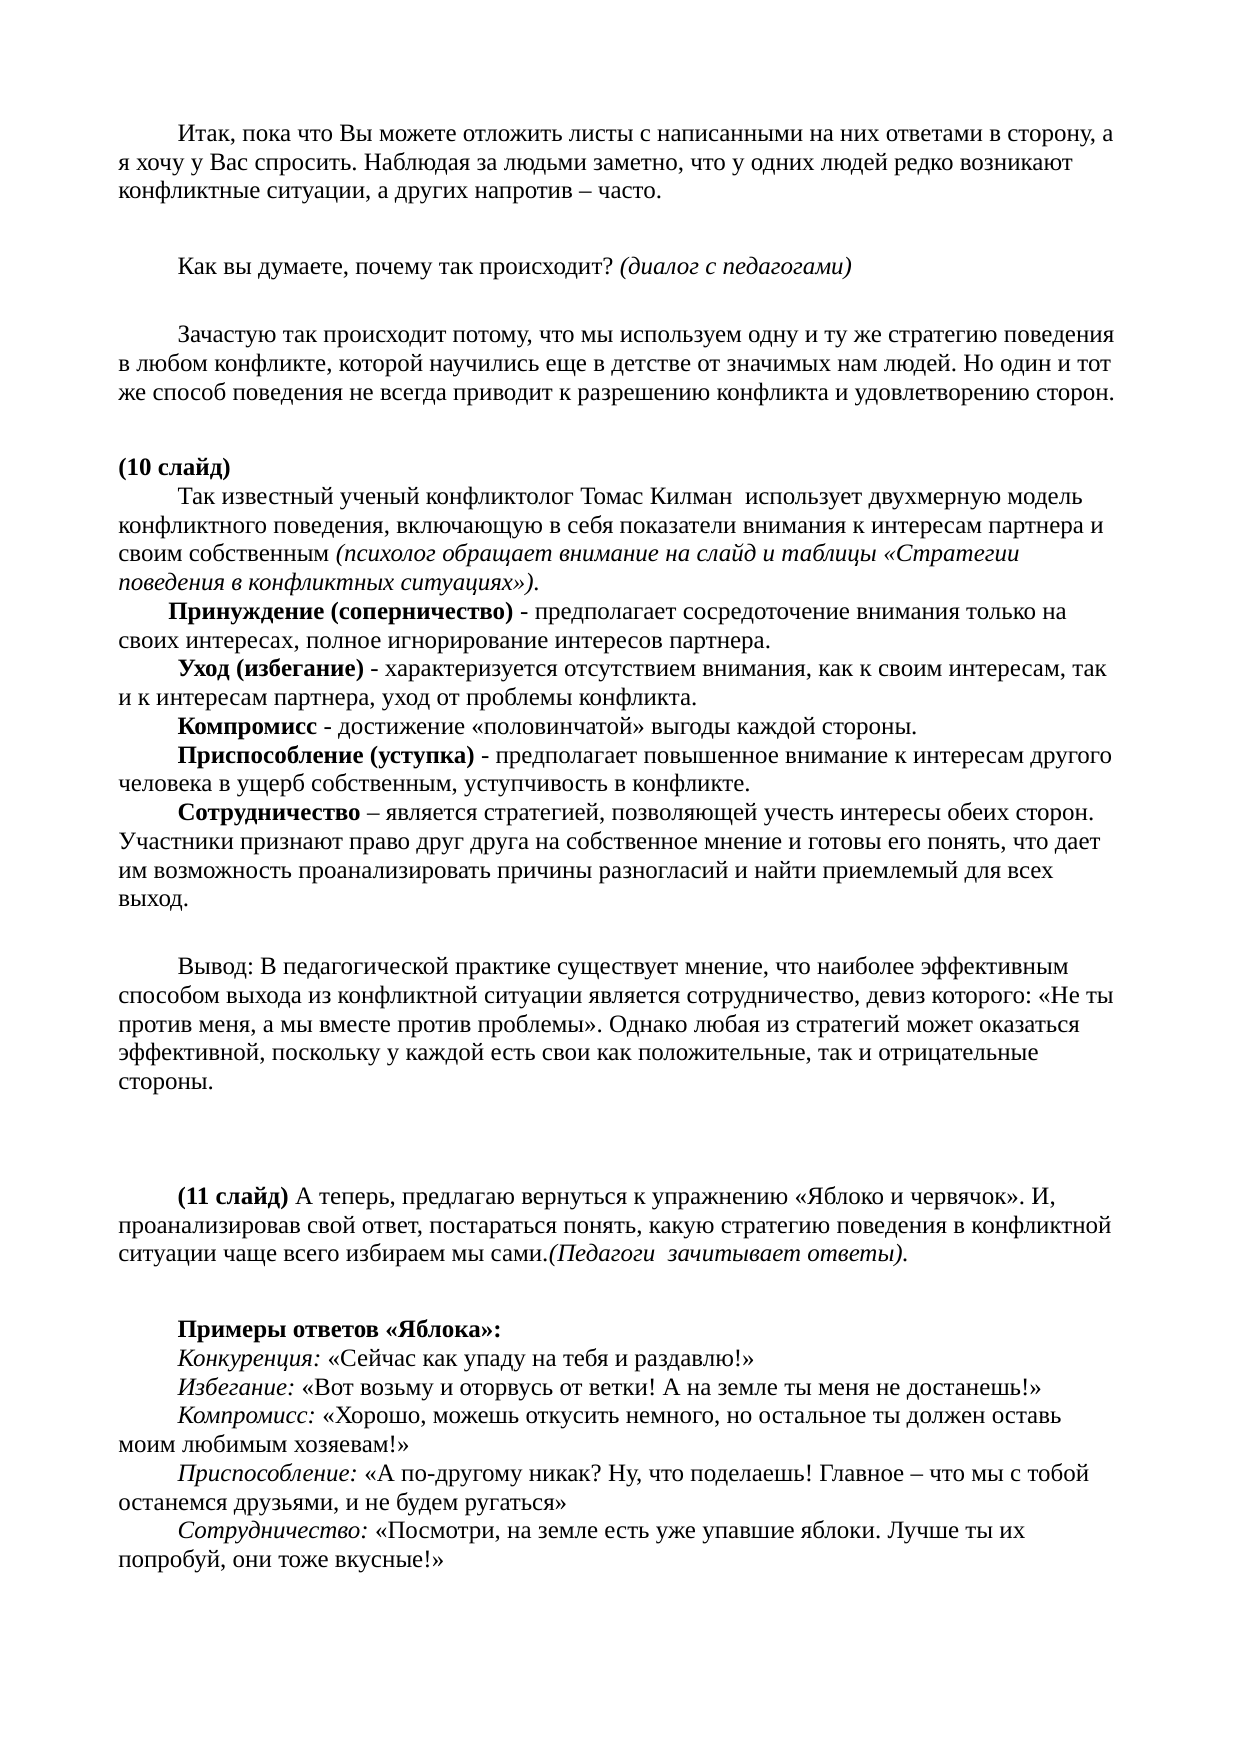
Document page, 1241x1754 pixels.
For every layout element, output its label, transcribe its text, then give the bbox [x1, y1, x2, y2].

text Вывод: В педагогической практике существует мнение, что наиболее эффективным способом выхода из конфликтной ситуации является сотрудничество, девиз которого: «Не ты против меня, а мы вместе против проблемы». Однако любая из стратегий может оказаться эффективной, поскольку у каждой есть свои как положительные, так и отрицательные стороны. [118, 951, 1122, 1095]
subtitle Как вы думаете, почему так происходит? (диалог с педагогами) [118, 251, 1099, 280]
text Избегание: «Вот возьму и оторвусь от ветки! А на земле ты меня не достанешь!» [118, 1372, 1122, 1400]
text Принуждение (соперничество) - предполагает сосредоточение внимания только на своих интересах, полное игнорирование интересов партнера. [118, 596, 1122, 653]
text Зачастую так происходит потому, что мы используем одну и ту же стратегию поведения в любом конфликте, которой научились еще в детстве от значимых нам людей. Но один и тот же способ поведения не всегда приводит к разрешению конфликта и удовлетворению сторон. [118, 319, 1122, 405]
text Конкуренция: «Сейчас как упаду на тебя и раздавлю!» [118, 1343, 1122, 1372]
text Итак, пока что Вы можете отложить листы с написанными на них ответами в сторону, а я хочу у Вас спросить. Наблюдая за людьми заметно, что у одних людей редко возникают конфликтные ситуации, а других напротив – часто. [118, 118, 1122, 204]
text Примеры ответов «Яблока»: [118, 1314, 1122, 1343]
text Приспособление: «А по-другому никак? Ну, что поделаешь! Главное – что мы с тобой останемся друзьями, и не будем ругаться» [118, 1458, 1122, 1515]
text Приспособление (уступка) - предполагает повышенное внимание к интересам другого человека в ущерб собственным, уступчивость в конфликте. [118, 740, 1122, 797]
text Сотрудничество: «Посмотри, на земле есть уже упавшие яблоки. Лучше ты их попробуй, они тоже вкусные!» [118, 1515, 1122, 1573]
text (11 слайд) А теперь, предлагаю вернуться к упражнению «Яблоко и червячок». И, проанализировав свой ответ, постараться понять, какую стратегию поведения в конфликтной ситуации чаще всего избираем мы сами.(Педагоги зачитывает ответы). [118, 1181, 1122, 1267]
text Так известный ученый конфликтолог Томас Килман использует двухмерную модель конфликтного поведения, включающую в себя показатели внимания к интересам партнера и своим собственным (психолог обращает внимание на слайд и таблицы «Стратегии поведения в конфликтных ситуациях»). [118, 481, 1122, 596]
text Уход (избегание) - характеризуется отсутствием внимания, как к своим интересам, так и к интересам партнера, уход от проблемы конфликта. [118, 653, 1122, 711]
text Сотрудничество – является стратегией, позволяющей учесть интересы обеих сторон. Участники признают право друг друга на собственное мнение и готовы его понять, что дает им возможность проанализировать причины разногласий и найти приемлемый для всех выход. [118, 797, 1122, 912]
text (10 слайд) [118, 452, 1122, 481]
text Компромисс: «Хорошо, можешь откусить немного, но остальное ты должен оставь моим любимым хозяевам!» [118, 1400, 1122, 1458]
text Компромисс - достижение «половинчатой» выгоды каждой стороны. [118, 711, 1122, 740]
